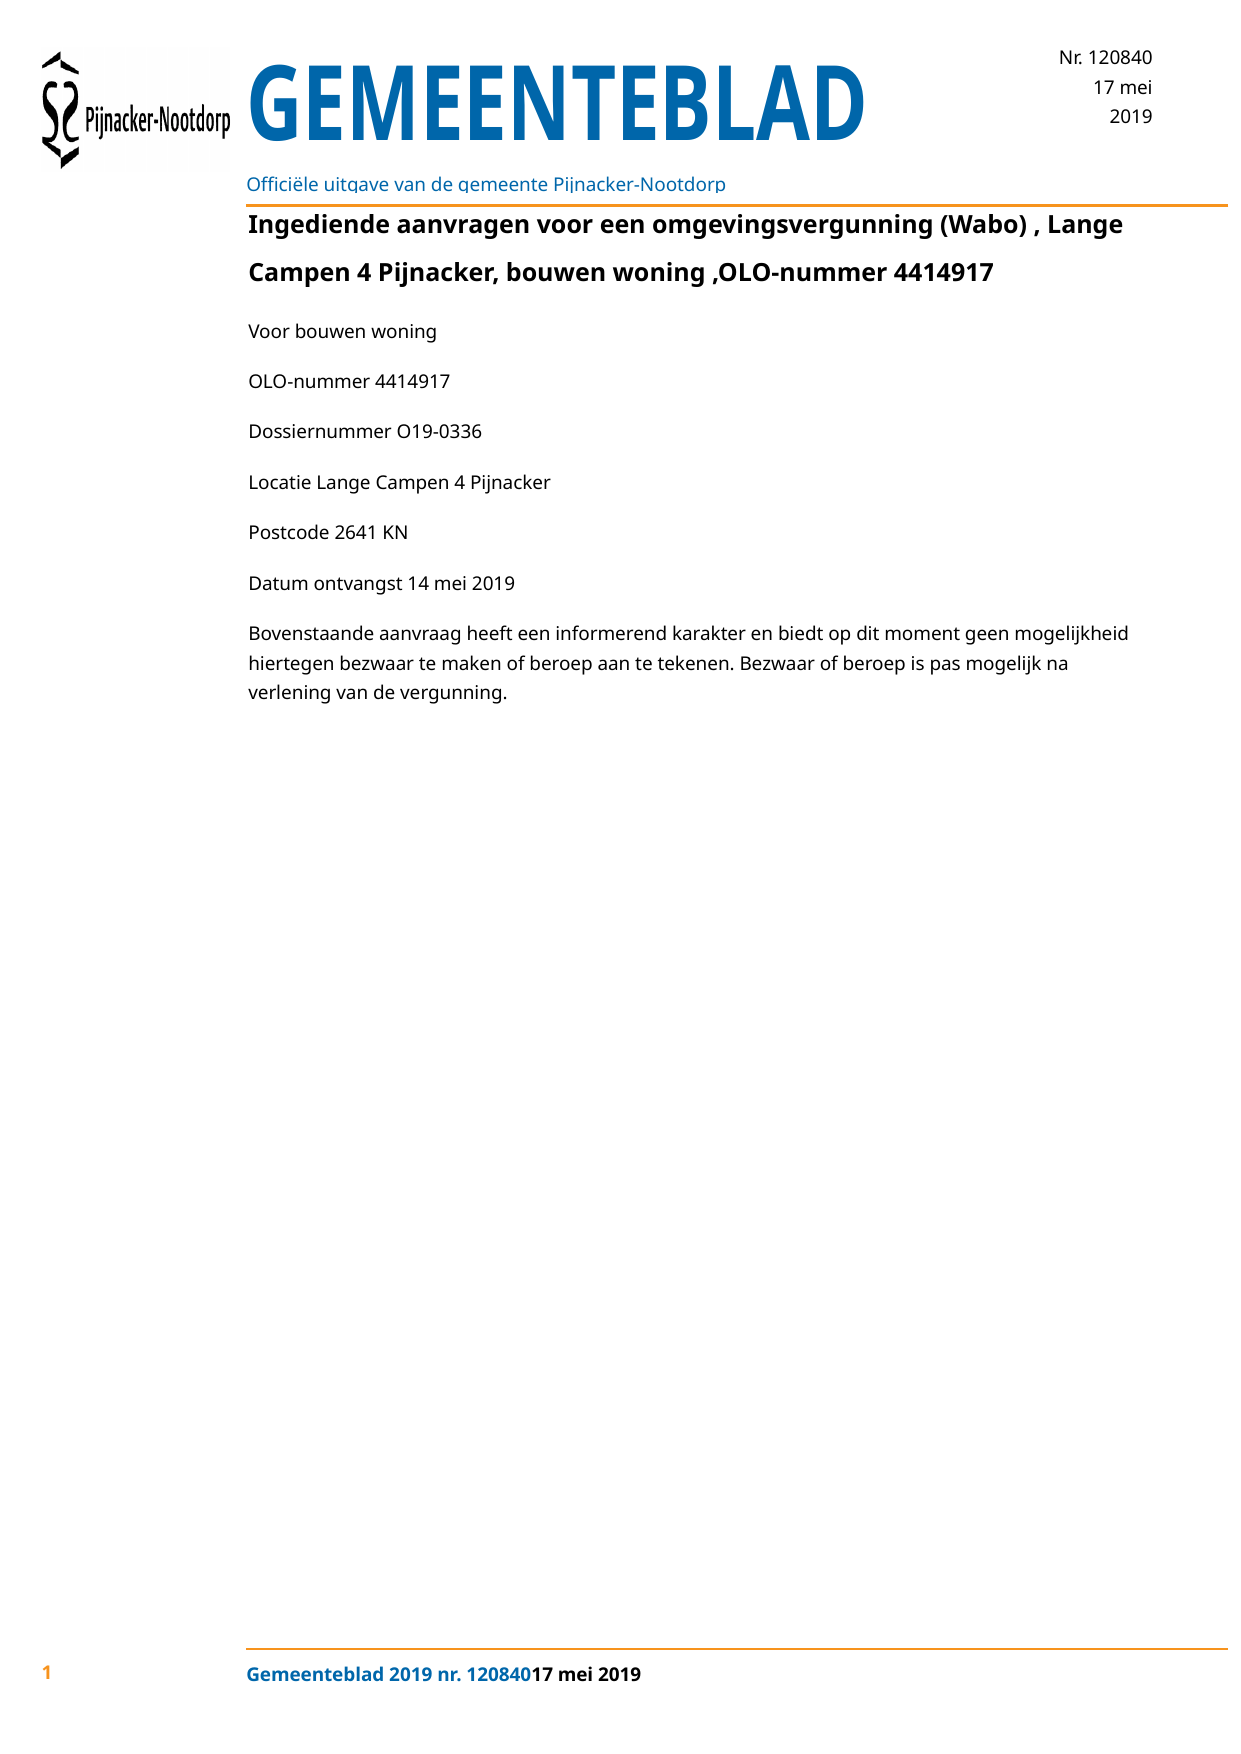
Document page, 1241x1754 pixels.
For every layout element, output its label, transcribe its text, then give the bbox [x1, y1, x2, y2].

text Datum ontvangst 14 mei 2019 [248, 570, 1152, 596]
text Dossiernummer O19-0336 [248, 419, 1152, 444]
text Bovenstaande aanvraag heeft een informerend karakter en biedt op dit moment geen mogelijkheid hiertegen bezwaar te maken of beroep aan te tekenen. Bezwaar of beroep is pas mogelijk na verlening van de vergunning. [248, 620, 1152, 705]
text Ingediende aanvragen voor een omgevingsvergunning (Wabo) , Lange Campen 4 Pijnacker, bouwen woning ,OLO-nummer 4414917 [248, 207, 1152, 288]
text Locatie Lange Campen 4 Pijnacker [248, 469, 1152, 495]
text OLO-nummer 4414917 [248, 368, 1152, 394]
text Voor bouwen woning [248, 318, 1152, 344]
text Postcode 2641 KN [248, 519, 1152, 545]
picture [41, 47, 231, 172]
